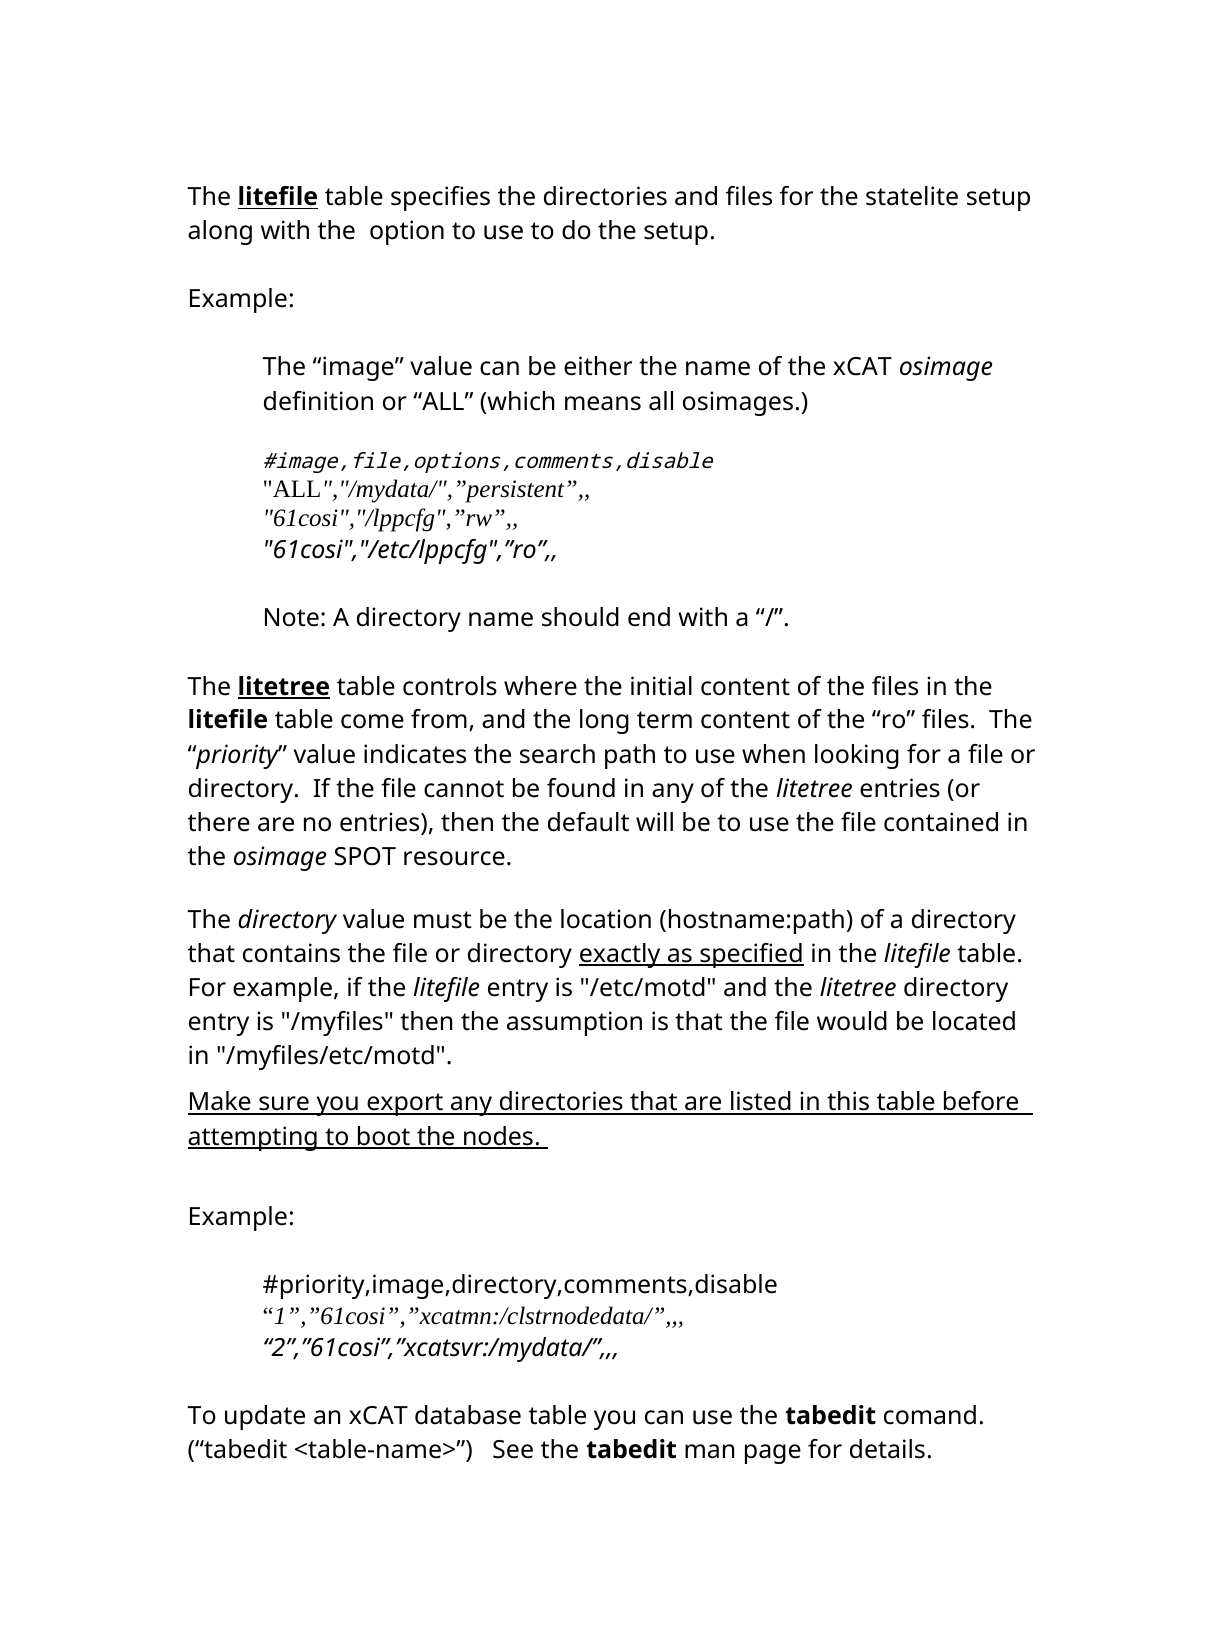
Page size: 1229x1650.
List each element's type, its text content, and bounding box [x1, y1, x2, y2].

text #image,file,options,comments,disable [262, 446, 1041, 474]
text The directory value must be the location (hostname:path) of a directory that contains the file or directory exactly as specified in the litefile table. For example, if the litefile entry is "/etc/motd" and the litetree directory entry is "/myfiles" then the assumption is that the file would be located in "/myfiles/etc/motd". [187, 901, 1041, 1072]
text "ALL","/mydata/",”persistent”,, [262, 474, 1041, 503]
text #priority,image,directory,comments,disable [187, 1267, 1041, 1301]
text The “image” value can be either the name of the xCAT osimage definition or “ALL” (which means all osimages.) [262, 349, 1041, 417]
text To update an xCAT database table you can use the tabedit comand. (“tabedit <table-name>”) See the tabedit man page for details. [187, 1398, 1041, 1466]
text The litefile table specifies the directories and files for the statelite setup along with the option to use to do the setup. [187, 179, 1041, 247]
text Note: A directory name should end with a “/”. [187, 600, 1041, 634]
text The litetree table controls where the initial content of the files in the litefile table come from, and the long term content of the “ro” files. The “priority” value indicates the search path to use when looking for a file or directory. If the file cannot be found in any of the litetree entries (or there are no entries), then the default will be to use the file contained in the osimage SPOT resource. [187, 668, 1041, 872]
text Example: [187, 1199, 1041, 1233]
text Make sure you export any directories that are listed in this table before attempting to boot the nodes. [187, 1084, 1041, 1152]
text "61cosi","/lppcfg",”rw”,, [262, 503, 1041, 532]
text Example: [187, 281, 1041, 315]
text “2”,”61cosi”,”xcatsvr:/mydata/”,,, [187, 1330, 1041, 1364]
text "61cosi","/etc/lppcfg",”ro”,, [262, 532, 1041, 566]
text “1”,”61cosi”,”xcatmn:/clstrnodedata/”,,, [187, 1301, 1041, 1330]
